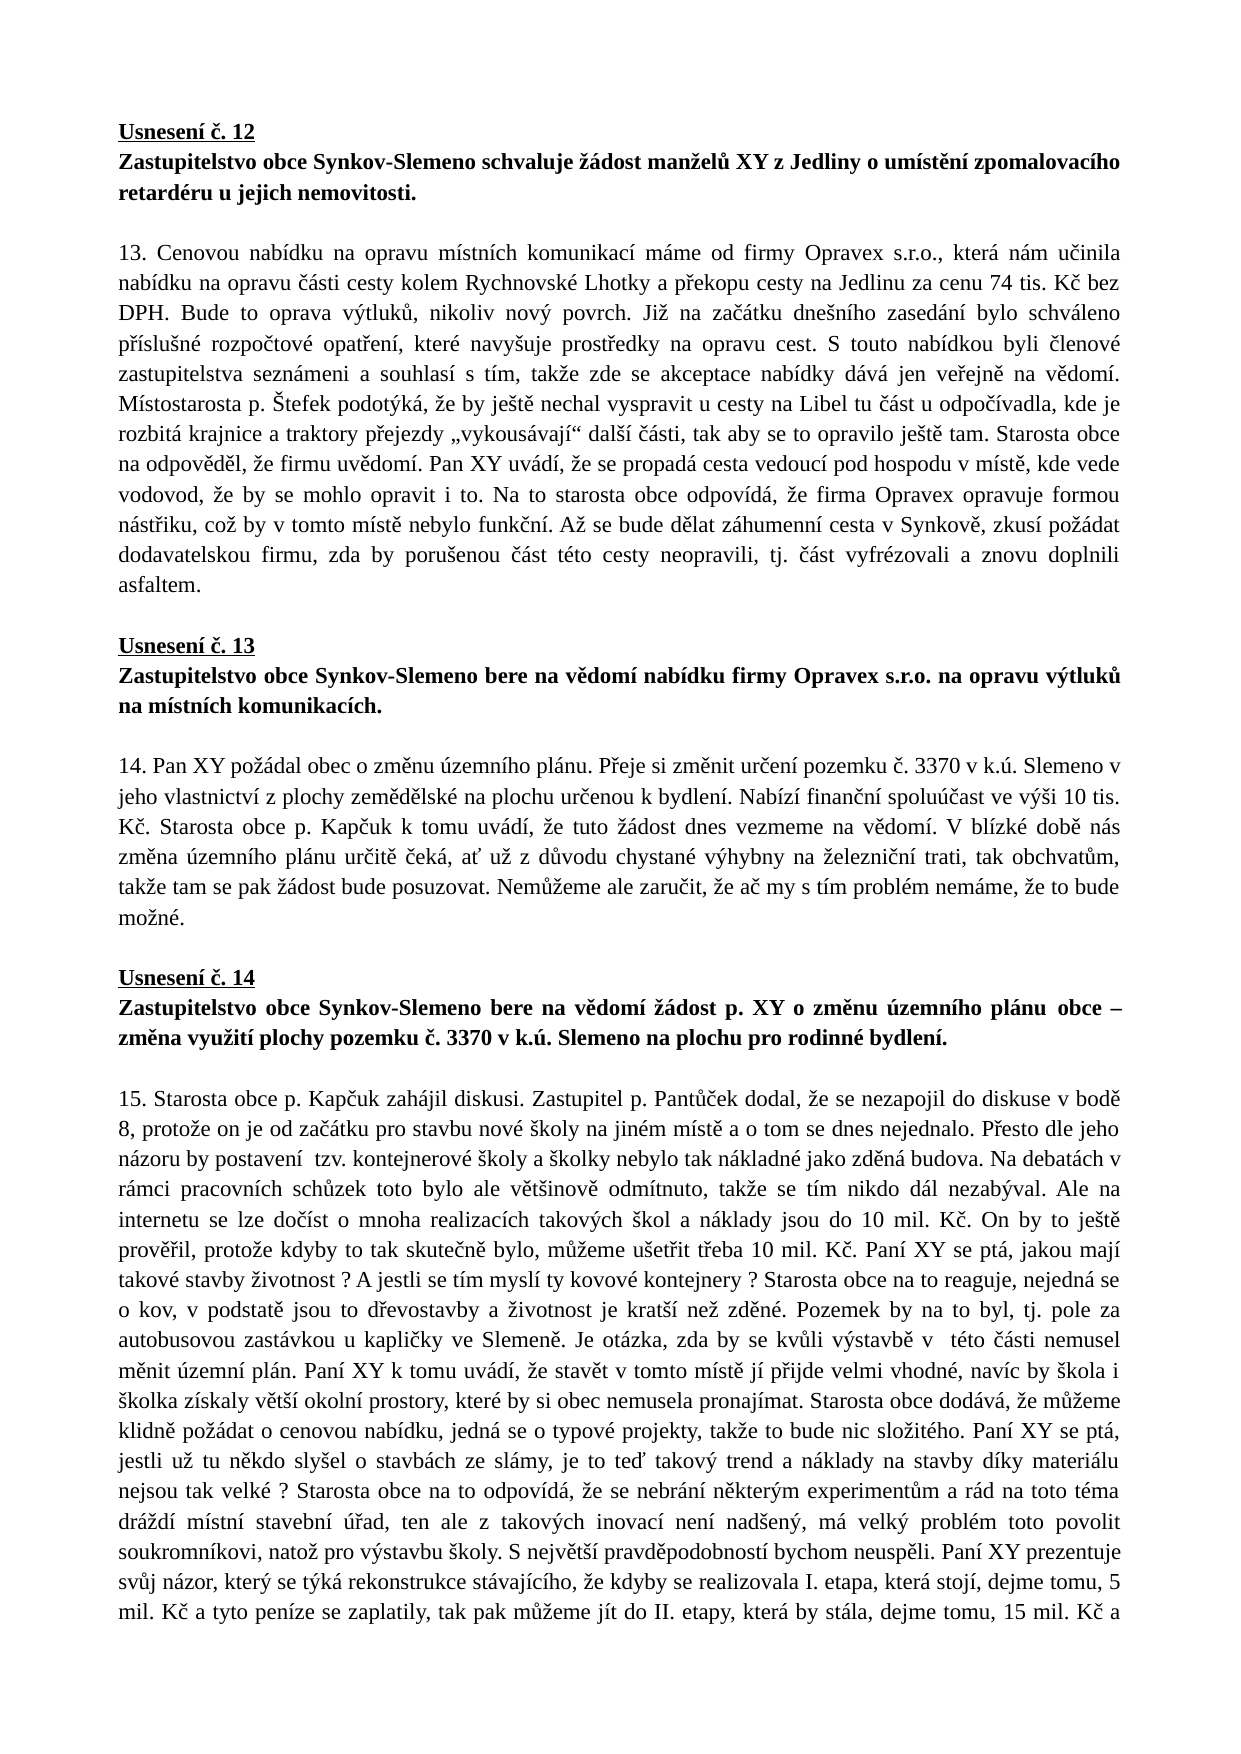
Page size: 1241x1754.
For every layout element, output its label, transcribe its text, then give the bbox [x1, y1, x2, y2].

text 14. Pan XY požádal obec o změnu územního plánu. Přeje si změnit určení pozemku č. 3370 v k.ú. Slemeno v jeho vlastnictví z plochy zemědělské na plochu určenou k bydlení. Nabízí finanční spoluúčast ve výši 10 tis. Kč. Starosta obce p. Kapčuk k tomu uvádí, že tuto žádost dnes vezmeme na vědomí. V blízké době nás změna územního plánu určitě čeká, ať už z důvodu chystané výhybny na železniční trati, tak obchvatům, takže tam se pak žádost bude posuzovat. Nemůžeme ale zaručit, že ač my s tím problém nemáme, že to bude možné. [118, 752, 1122, 930]
text Zastupitelstvo obce Synkov-Slemeno bere na vědomí žádost p. XY o změnu územního plánu obce – změna využití plochy pozemku č. 3370 v k.ú. Slemeno na plochu pro rodinné bydlení. [118, 994, 1122, 1051]
text Zastupitelstvo obce Synkov-Slemeno schvaluje žádost manželů XY z Jedliny o umístění zpomalovacího retardéru u jejich nemovitosti. [118, 148, 1122, 205]
text 13. Cenovou nabídku na opravu místních komunikací máme od firmy Opravex s.r.o., která nám učinila nabídku na opravu části cesty kolem Rychnovské Lhotky a překopu cesty na Jedlinu za cenu 74 tis. Kč bez DPH. Bude to oprava výtluků, nikoliv nový povrch. Již na začátku dnešního zasedání bylo schváleno příslušné rozpočtové opatření, které navyšuje prostředky na opravu cest. S touto nabídkou byli členové zastupitelstva seznámeni a souhlasí s tím, takže zde se akceptace nabídky dává jen veřejně na vědomí. Místostarosta p. Štefek podotýká, že by ještě nechal vyspravit u cesty na Libel tu část u odpočívadla, kde je rozbitá krajnice a traktory přejezdy „vykousávají“ další části, tak aby se to opravilo ještě tam. Starosta obce na odpověděl, že firmu uvědomí. Pan XY uvádí, že se propadá cesta vedoucí pod hospodu v místě, kde vede vodovod, že by se mohlo opravit i to. Na to starosta obce odpovídá, že firma Opravex opravuje formou nástřiku, což by v tomto místě nebylo funkční. Až se bude dělat záhumenní cesta v Synkově, zkusí požádat dodavatelskou firmu, zda by porušenou část této cesty neopravili, tj. část vyfrézovali a znovu doplnili asfaltem. [118, 239, 1122, 598]
text 15. Starosta obce p. Kapčuk zahájil diskusi. Zastupitel p. Pantůček dodal, že se nezapojil do diskuse v bodě 8, protože on je od začátku pro stavbu nové školy na jiném místě a o tom se dnes nejednalo. Přesto dle jeho názoru by postavení tzv. kontejnerové školy a školky nebylo tak nákladné jako zděná budova. Na debatách v rámci pracovních schůzek toto bylo ale většinově odmítnuto, takže se tím nikdo dál nezabýval. Ale na internetu se lze dočíst o mnoha realizacích takových škol a náklady jsou do 10 mil. Kč. On by to ještě prověřil, protože kdyby to tak skutečně bylo, můžeme ušetřit třeba 10 mil. Kč. Paní XY se ptá, jakou mají takové stavby životnost ? A jestli se tím myslí ty kovové kontejnery ? Starosta obce na to reaguje, nejedná se o kov, v podstatě jsou to dřevostavby a životnost je kratší než zděné. Pozemek by na to byl, tj. pole za autobusovou zastávkou u kapličky ve Slemeně. Je otázka, zda by se kvůli výstavbě v této části nemusel měnit územní plán. Paní XY k tomu uvádí, že stavět v tomto místě jí přijde velmi vhodné, navíc by škola i školka získaly větší okolní prostory, které by si obec nemusela pronajímat. Starosta obce dodává, že můžeme klidně požádat o cenovou nabídku, jedná se o typové projekty, takže to bude nic složitého. Paní XY se ptá, jestli už tu někdo slyšel o stavbách ze slámy, je to teď takový trend a náklady na stavby díky materiálu nejsou tak velké ? Starosta obce na to odpovídá, že se nebrání některým experimentům a rád na toto téma dráždí místní stavební úřad, ten ale z takových inovací není nadšený, má velký problém toto povolit soukromníkovi, natož pro výstavbu školy. S největší pravděpodobností bychom neuspěli. Paní XY prezentuje svůj názor, který se týká rekonstrukce stávajícího, že kdyby se realizovala I. etapa, která stojí, dejme tomu, 5 mil. Kč a tyto peníze se zaplatily, tak pak můžeme jít do II. etapy, která by stála, dejme tomu, 15 mil. Kč a [118, 1085, 1122, 1625]
text Usnesení č. 12 [118, 118, 1122, 144]
text Usnesení č. 13 [118, 632, 1122, 658]
text Usnesení č. 14 [118, 964, 1122, 990]
text Zastupitelstvo obce Synkov-Slemeno bere na vědomí nabídku firmy Opravex s.r.o. na opravu výtluků na místních komunikacích. [118, 662, 1122, 718]
